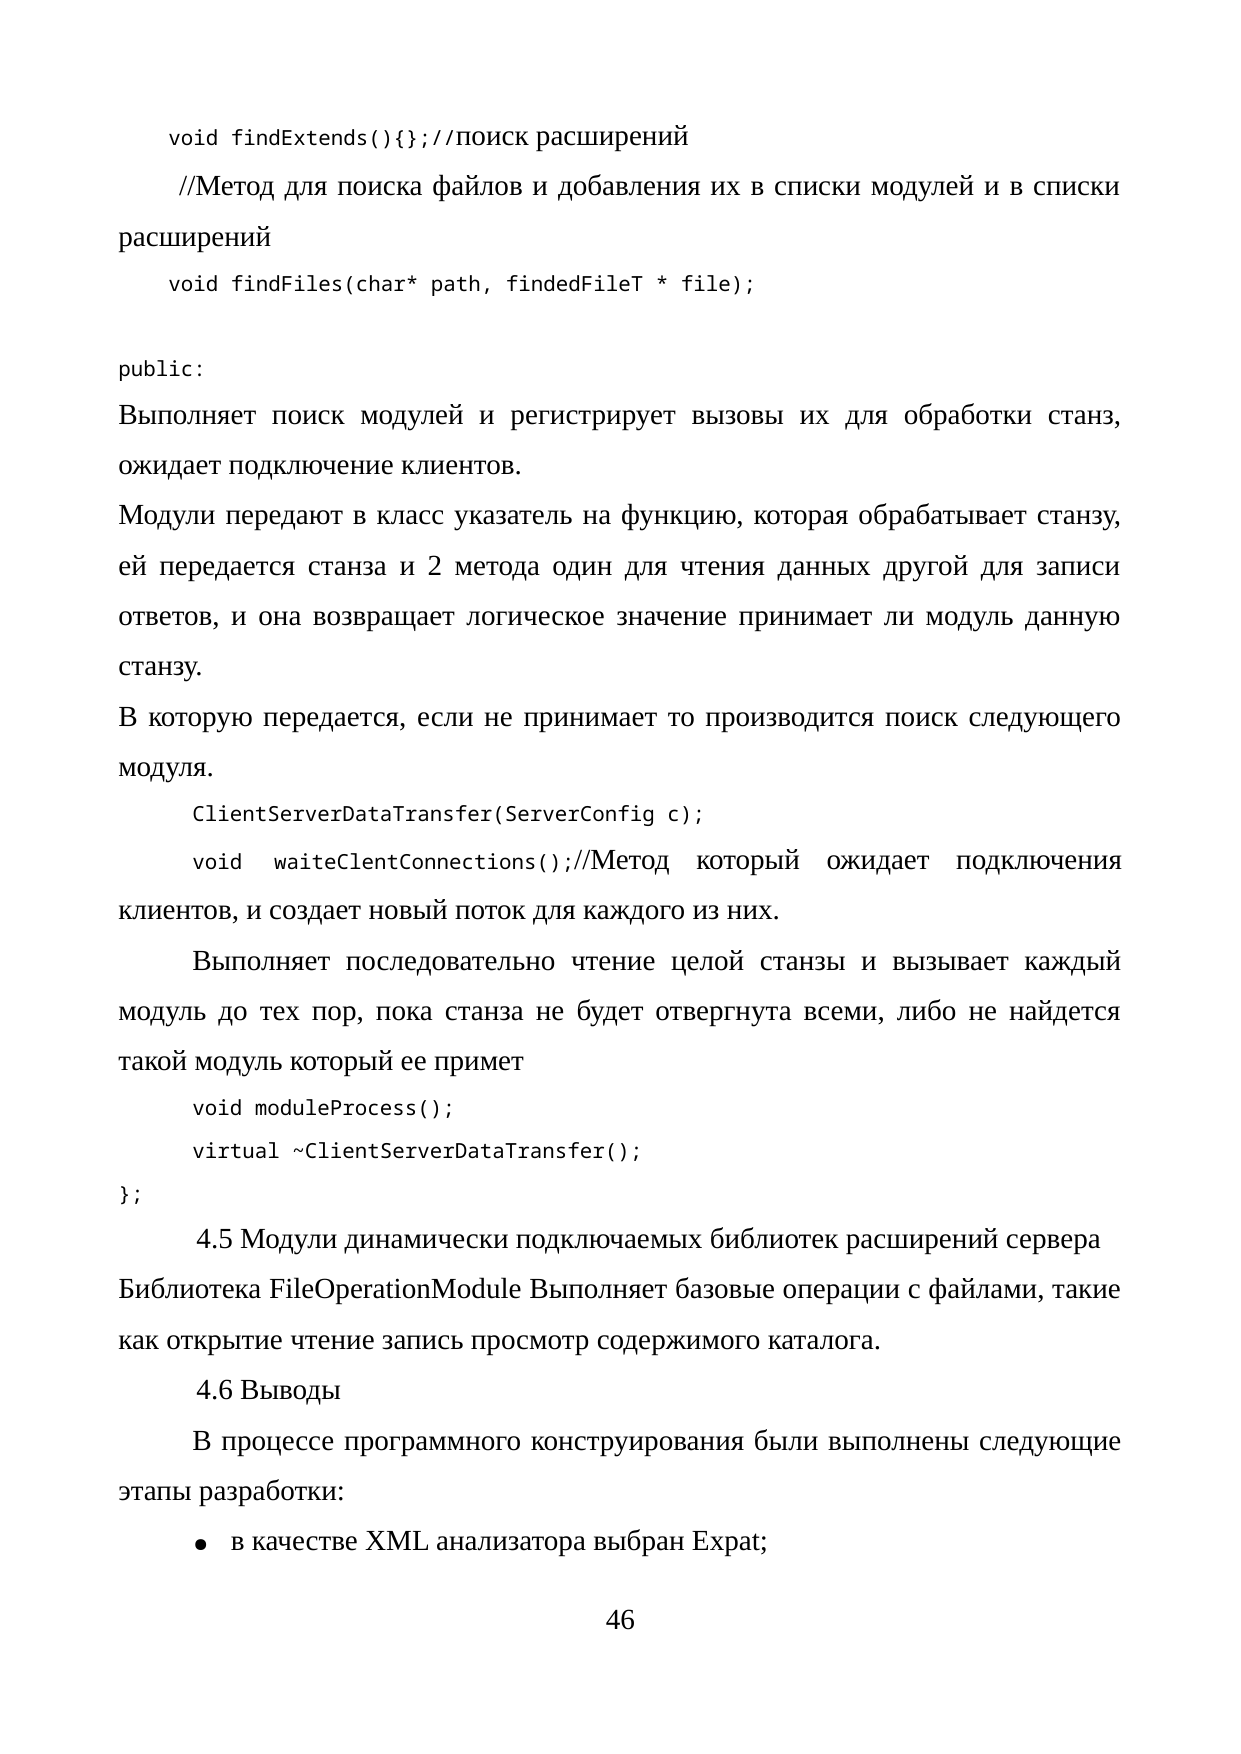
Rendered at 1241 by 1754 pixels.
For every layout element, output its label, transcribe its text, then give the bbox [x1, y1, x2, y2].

text void findFiles(char* path, findedFileT * file); [118, 269, 1122, 297]
text void findExtends(){};//поиск расширений [118, 118, 1122, 152]
list в качестве XML анализатора выбран Expat; [193, 1523, 1122, 1557]
text void waiteClentConnections();//Метод который ожидает подключения клиентов, и создает новый поток для каждого из них. [118, 842, 1122, 926]
text Выполняет поиск модулей и регистрирует вызовы их для обработки станз, ожидает подключение клиентов. [118, 397, 1122, 481]
text Выполняет последовательно чтение целой станзы и вызывает каждый модуль до тех пор, пока станза не будет отвергнута всеми, либо не найдется такой модуль который ее примет [118, 943, 1122, 1077]
text //Метод для поиска файлов и добавления их в списки модулей и в списки расширений [118, 168, 1122, 252]
text }; [118, 1179, 1122, 1207]
subtitle Выводы [189, 1372, 1122, 1406]
text virtual ~ClientServerDataTransfer(); [118, 1136, 1122, 1164]
subtitle Модули динамически подключаемых библиотек расширений сервера [189, 1221, 1122, 1255]
text void moduleProcess(); [118, 1093, 1122, 1122]
text В процессе программного конструирования были выполнены следующие этапы разработки: [118, 1423, 1122, 1506]
text Библиотека FileOperationModule Выполняет базовые операции с файлами, такие как открытие чтение запись просмотр содержимого каталога. [118, 1272, 1122, 1356]
text public: [118, 354, 1122, 383]
text В которую передается, если не принимает то производится поиск следующего модуля. [118, 699, 1122, 783]
text ClientServerDataTransfer(ServerConfig c); [118, 799, 1122, 828]
text Модули передают в класс указатель на функцию, которая обрабатывает станзу, ей передается станза и 2 метода один для чтения данных другой для записи ответов, и она возвращает логическое значение принимает ли модуль данную станзу. [118, 497, 1122, 682]
